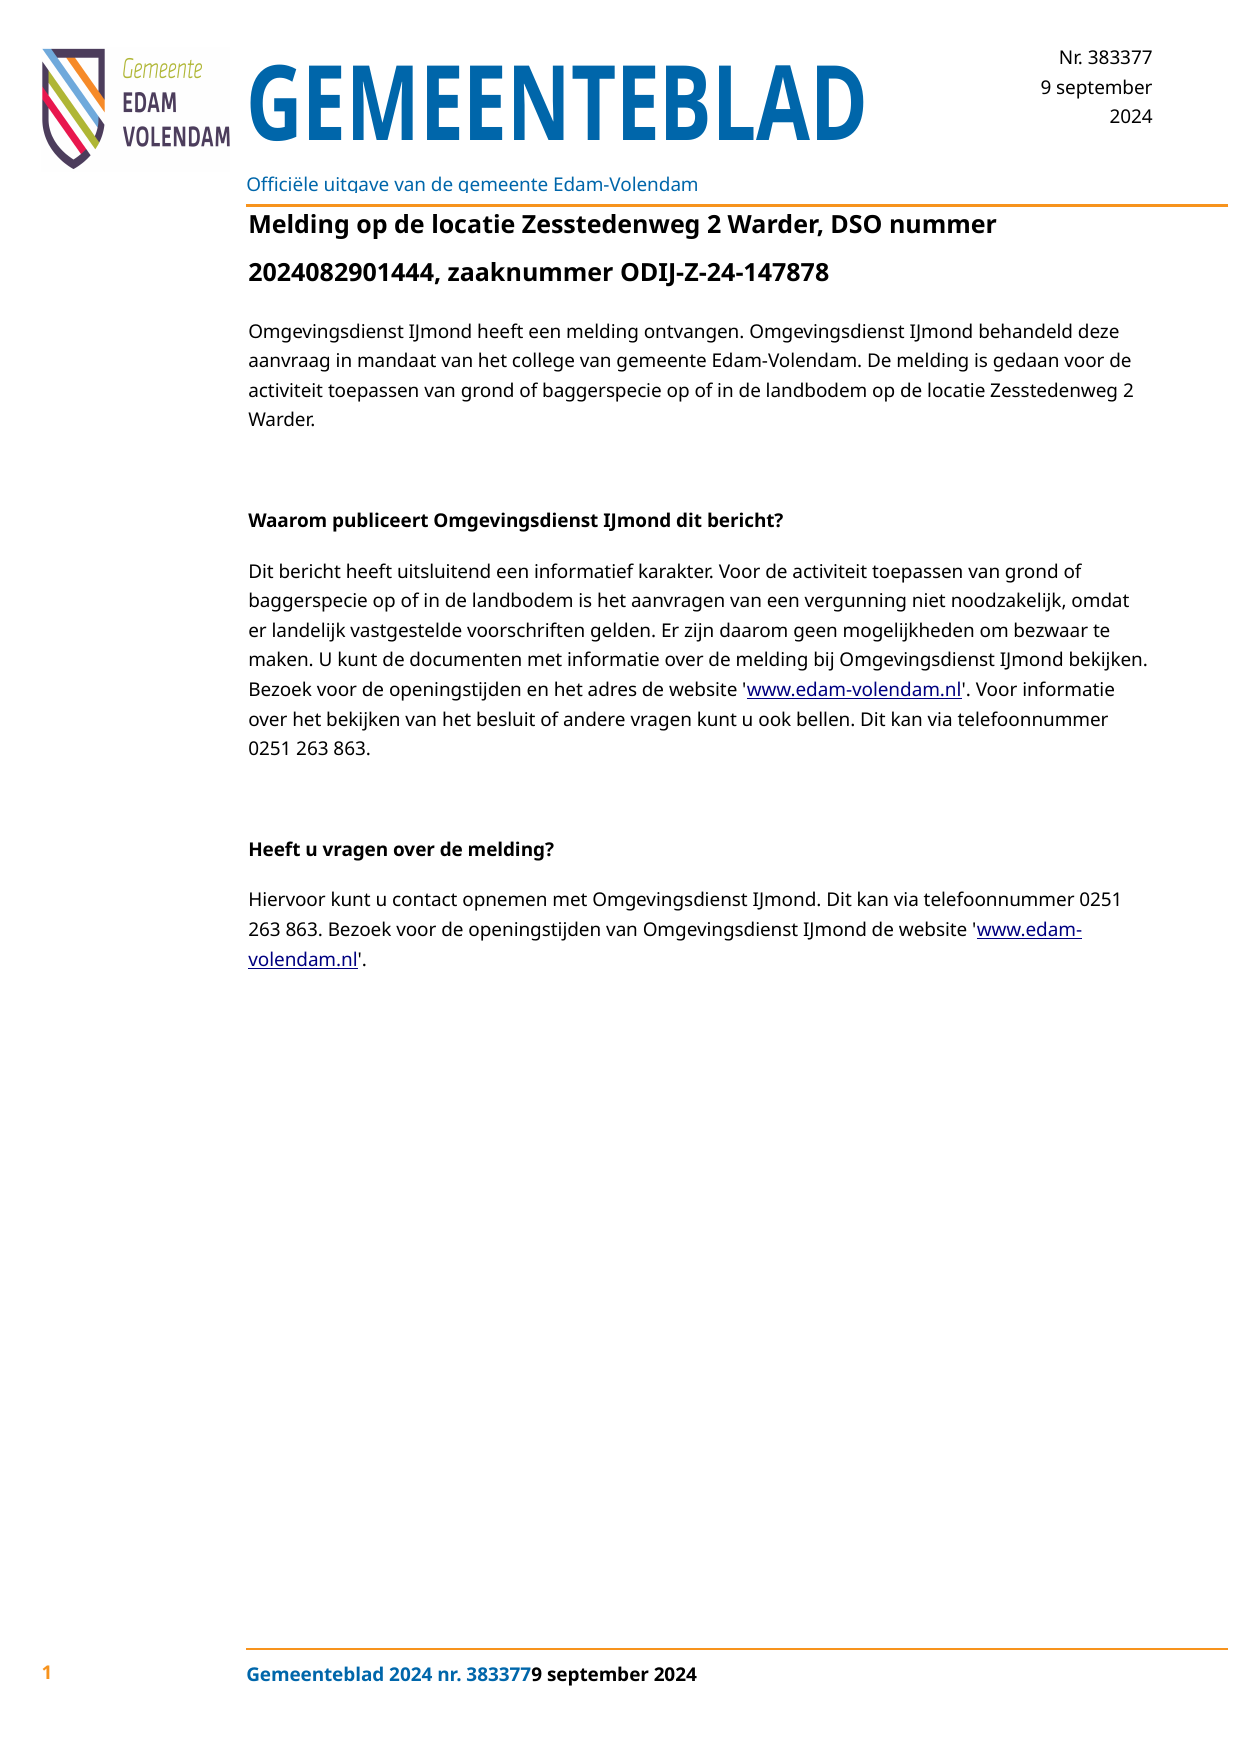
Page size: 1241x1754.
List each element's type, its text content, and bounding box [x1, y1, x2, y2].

text Omgevingsdienst IJmond heeft een melding ontvangen. Omgevingsdienst IJmond behandeld deze aanvraag in mandaat van het college van gemeente Edam-Volendam. De melding is gedaan voor de activiteit toepassen van grond of baggerspecie op of in de landbodem op de locatie Zesstedenweg 2 Warder. [248, 318, 1152, 432]
text Heeft u vragen over de melding? [248, 836, 1152, 862]
text Hiervoor kunt u contact opnemen met Omgevingsdienst IJmond. Dit kan via telefoonnummer 0251 263 863. Bezoek voor de openingstijden van Omgevingsdienst IJmond de website 'www.edam-volendam.nl'. [248, 887, 1152, 972]
text Melding op de locatie Zesstedenweg 2 Warder, DSO nummer 2024082901444, zaaknummer ODIJ-Z-24-147878 [248, 207, 1152, 288]
text Dit bericht heeft uitsluitend een informatief karakter. Voor de activiteit toepassen van grond of baggerspecie op of in de landbodem is het aanvragen van een vergunning niet noodzakelijk, omdat er landelijk vastgestelde voorschriften gelden. Er zijn daarom geen mogelijkheden om bezwaar te maken. U kunt de documenten met informatie over de melding bij Omgevingsdienst IJmond bekijken. Bezoek voor de openingstijden en het adres de website 'www.edam-volendam.nl'. Voor informatie over het bekijken van het besluit of andere vragen kunt u ook bellen. Dit kan via telefoonnummer 0251 263 863. [248, 558, 1152, 761]
text Waarom publiceert Omgevingsdienst IJmond dit bericht? [248, 507, 1152, 533]
picture [41, 47, 231, 172]
